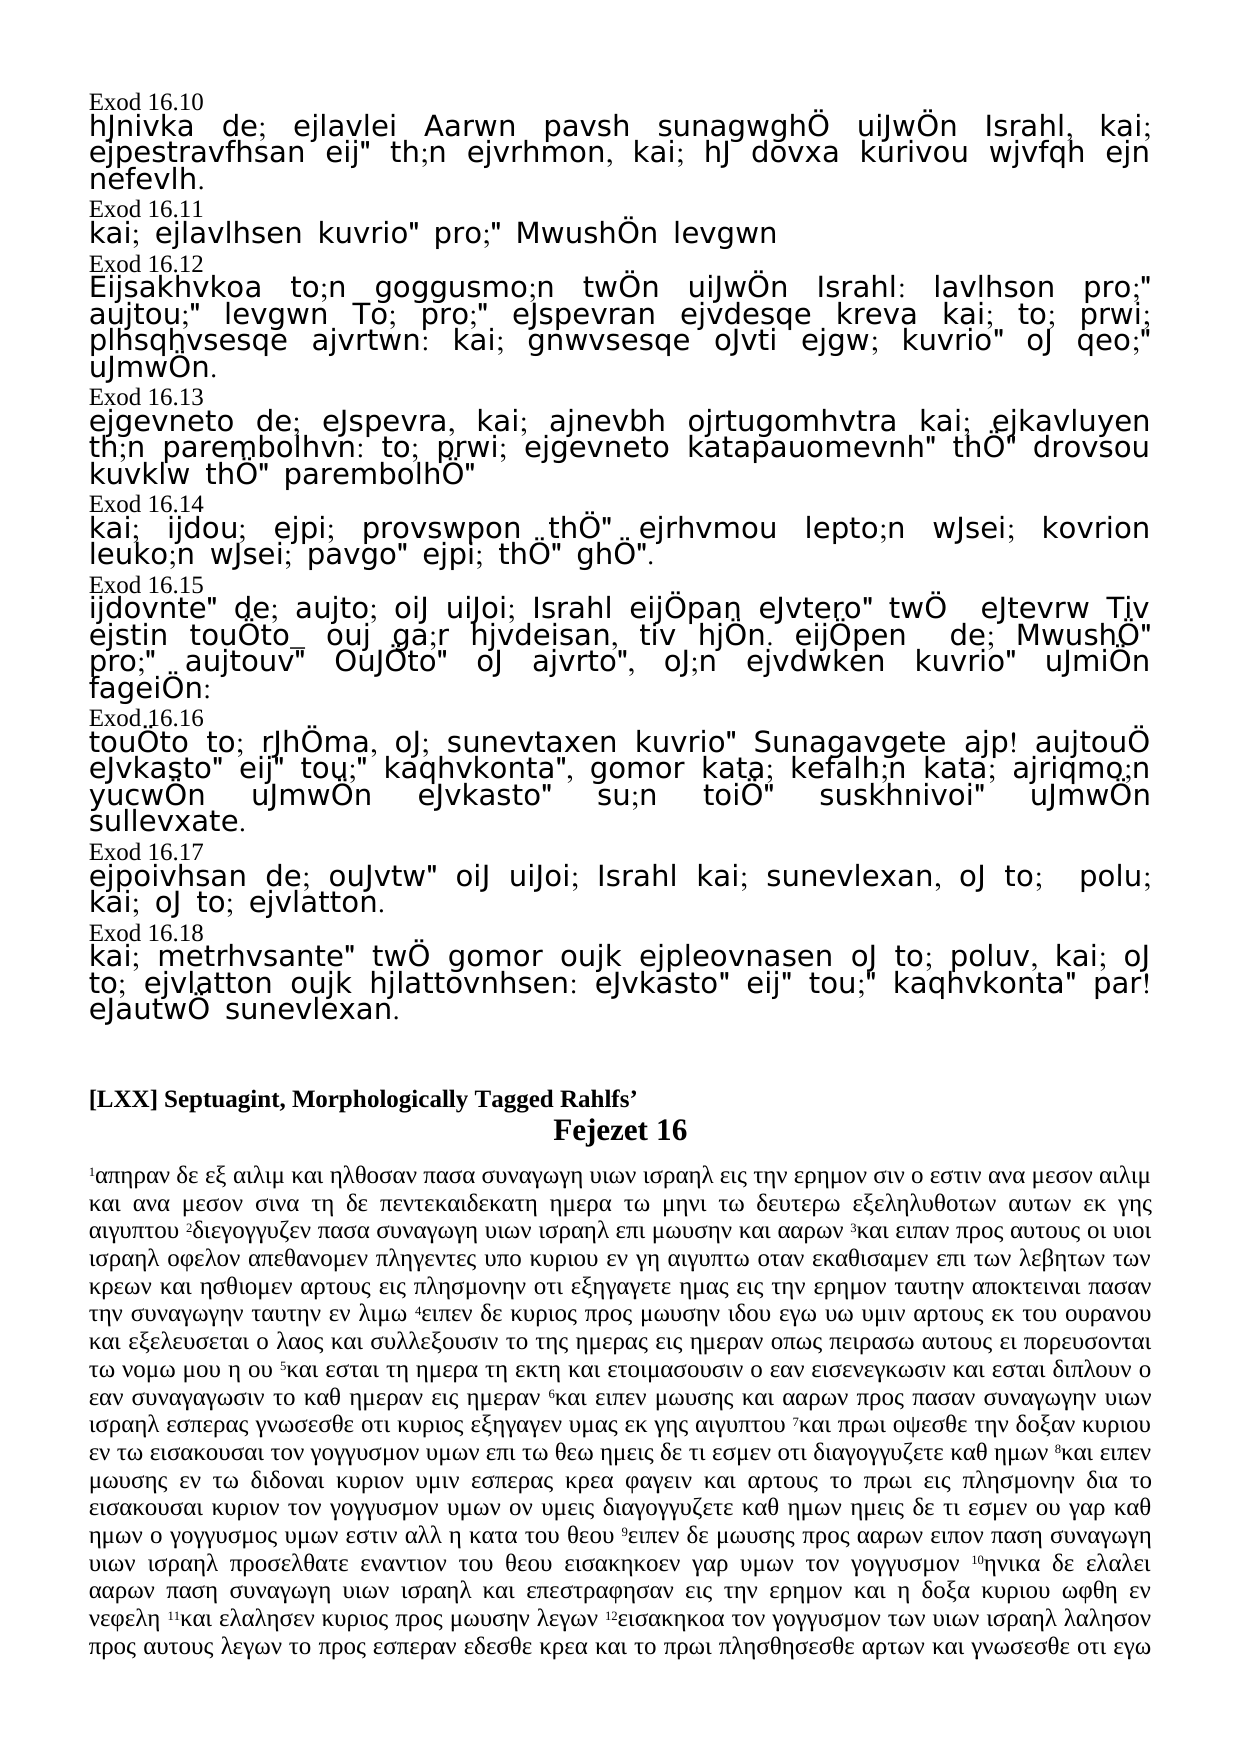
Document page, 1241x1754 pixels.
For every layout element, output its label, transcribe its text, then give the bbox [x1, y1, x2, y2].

text Exod 16.16 [88, 704, 1152, 732]
text Exod 16.12 [88, 250, 1152, 277]
text ejgevneto de; eJspevra, kai; ajnevbh ojrtugomhvtra kai; ejkavluyen th;n parembolhvn: to; prwi; ejgevneto katapauomevnh" thÖ" drovsou kuvklw thÖ" parembolhÖ" [88, 411, 1152, 490]
text Exod 16.15 [88, 571, 1152, 599]
text Exod 16.10 [88, 88, 1152, 116]
text Exod 16.11 [88, 196, 1152, 223]
text Eijsakhvkoa to;n goggusmo;n twÖn uiJwÖn Israhl: lavlhson pro;" aujtou;" levgwn To; pro;" eJspevran ejvdesqe kreva kai; to; prwi; plhsqhvsesqe ajvrtwn: kai; gnwvsesqe oJvti ejgw; kuvrio" oJ qeo;" uJmwÖn. [88, 277, 1152, 383]
text [LXX] Septuagint, Morphologically Tagged Rahlfs’ [88, 1085, 1152, 1113]
text ejpoivhsan de; ouJvtw" oiJ uiJoi; Israhl kai; sunevlexan, oJ to; polu; kai; oJ to; ejvlatton. [88, 866, 1152, 919]
text kai; metrhvsante" twÖ gomor oujk ejpleovnasen oJ to; poluv, kai; oJ to; ejvlatton oujk hjlattovnhsen: eJvkasto" eij" tou;" kaqhvkonta" par! eJautwÖ sunevlexan. [88, 946, 1152, 1026]
text hJnivka de; ejlavlei Aarwn pavsh sunagwghÖ uiJwÖn Israhl, kai; ejpestravfhsan eij" th;n ejvrhmon, kai; hJ dovxa kurivou wjvfqh ejn nefevlh. [88, 116, 1152, 196]
text touÖto to; rJhÖma, oJ; sunevtaxen kuvrio" Sunagavgete ajp! aujtouÖ eJvkasto" eij" tou;" kaqhvkonta", gomor kata; kefalh;n kata; ajriqmo;n yucwÖn uJmwÖn eJvkasto" su;n toiÖ" suskhnivoi" uJmwÖn sullevxate. [88, 732, 1152, 838]
text Exod 16.18 [88, 919, 1152, 946]
text Fejezet 16 [88, 1113, 1152, 1147]
text Exod 16.17 [88, 838, 1152, 866]
text kai; ejlavlhsen kuvrio" pro;" MwushÖn levgwn [88, 223, 1152, 250]
text 1απηραν δε εξ αιλιμ και ηλθοσαν πασα συναγωγη υιων ισραηλ εις την ερημον σιν ο εστιν ανα μεσον αιλιμ και ανα μεσον σινα τη δε πεντεκαιδεκατη ημερα τω μηνι τω δευτερω εξεληλυθοτων αυτων εκ γης αιγυπτου 2διεγογγυζεν πασα συναγωγη υιων ισραηλ επι μωυσην και ααρων 3και ειπαν προς αυτους οι υιοι ισραηλ οφελον απεθανομεν πληγεντες υπο κυριου εν γη αιγυπτω οταν εκαθισαμεν επι των λεβητων των κρεων και ησθιομεν αρτους εις πλησμονην οτι εξηγαγετε ημας εις την ερημον ταυτην αποκτειναι πασαν την συναγωγην ταυτην εν λιμω 4ειπεν δε κυριος προς μωυσην ιδου εγω υω υμιν αρτους εκ του ουρανου και εξελευσεται ο λαος και συλλεξουσιν το της ημερας εις ημεραν οπως πειρασω αυτους ει πορευσονται τω νομω μου η ου 5και εσται τη ημερα τη εκτη και ετοιμασουσιν ο εαν εισενεγκωσιν και εσται διπλουν ο εαν συναγαγωσιν το καθ ημεραν εις ημεραν 6και ειπεν μωυσης και ααρων προς πασαν συναγωγην υιων ισραηλ εσπερας γνωσεσθε οτι κυριος εξηγαγεν υμας εκ γης αιγυπτου 7και πρωι οψεσθε την δοξαν κυριου εν τω εισακουσαι τον γογγυσμον υμων επι τω θεω ημεις δε τι εσμεν οτι διαγογγυζετε καθ ημων 8και ειπεν μωυσης εν τω διδοναι κυριον υμιν εσπερας κρεα φαγειν και αρτους το πρωι εις πλησμονην δια το εισακουσαι κυριον τον γογγυσμον υμων ον υμεις διαγογγυζετε καθ ημων ημεις δε τι εσμεν ου γαρ καθ ημων ο γογγυσμος υμων εστιν αλλ η κατα του θεου 9ειπεν δε μωυσης προς ααρων ειπον παση συναγωγη υιων ισραηλ προσελθατε εναντιον του θεου εισακηκοεν γαρ υμων τον γογγυσμον 10ηνικα δε ελαλει ααρων παση συναγωγη υιων ισραηλ και επεστραφησαν εις την ερημον και η δοξα κυριου ωφθη εν νεφελη 11και ελαλησεν κυριος προς μωυσην λεγων 12εισακηκοα τον γογγυσμον των υιων ισραηλ λαλησον προς αυτους λεγων το προς εσπεραν εδεσθε κρεα και το πρωι πλησθησεσθε αρτων και γνωσεσθε οτι εγω [88, 1161, 1152, 1660]
text ijdovnte" de; aujto; oiJ uiJoi; Israhl eijÖpan eJvtero" twÖ eJtevrw Tiv ejstin touÖto_ ouj ga;r hjvdeisan, tiv hjÖn. eijÖpen de; MwushÖ" pro;" aujtouv" OuJÖto" oJ ajvrto", oJ;n ejvdwken kuvrio" uJmiÖn fageiÖn: [88, 599, 1152, 704]
text kai; ijdou; ejpi; provswpon thÖ" ejrhvmou lepto;n wJsei; kovrion leuko;n wJsei; pavgo" ejpi; thÖ" ghÖ". [88, 518, 1152, 571]
text Exod 16.13 [88, 383, 1152, 411]
text Exod 16.14 [88, 490, 1152, 518]
